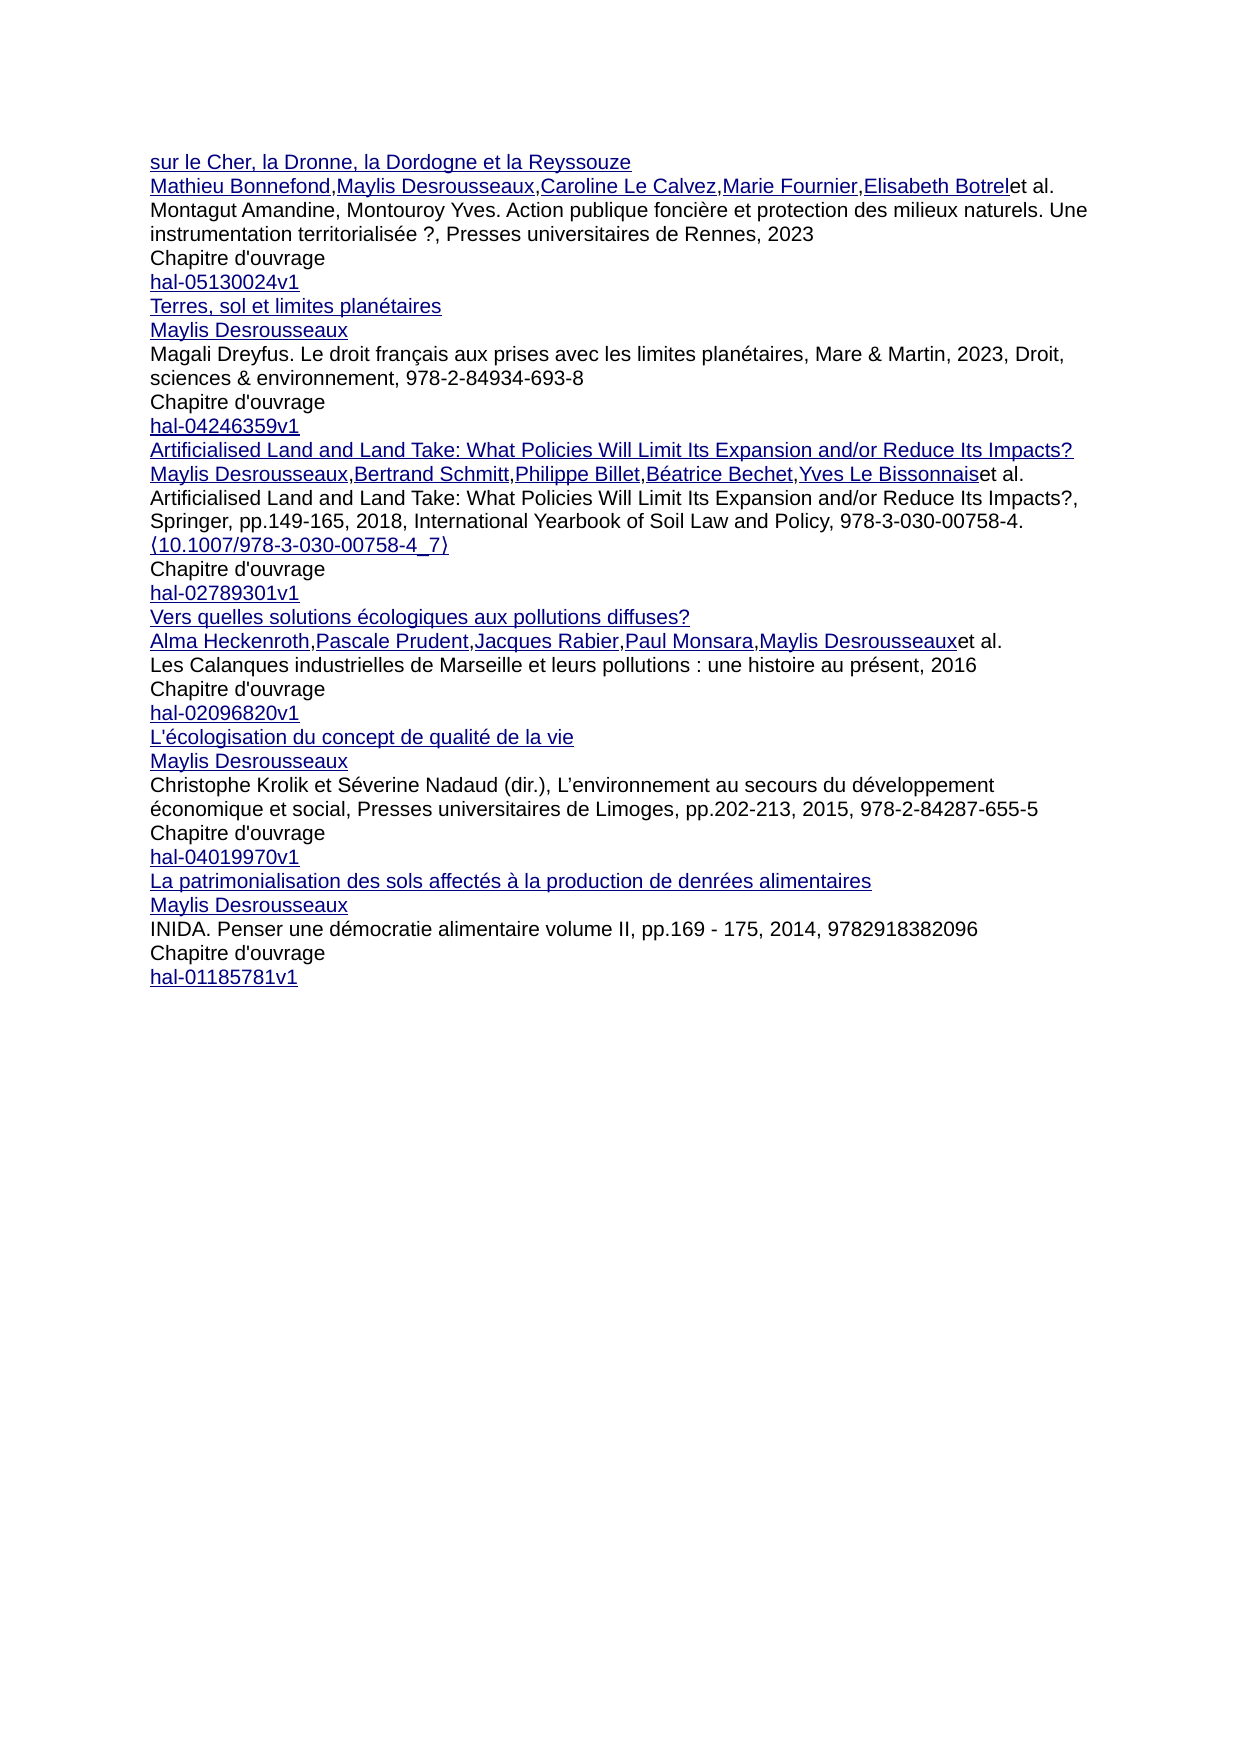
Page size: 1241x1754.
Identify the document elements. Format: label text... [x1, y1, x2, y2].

table_cell Artificialised Land and Land Take: What Policies Will Limit Its Expansion and/or Reduce Its Impacts? Maylis Desrousseaux,Bertrand Schmitt,Philippe Billet,Béatrice Bechet,Yves Le Bissonnaiset al. Artificialised Land and Land Take: What Policies Will Limit Its Expansion and/or Reduce Its Impacts?, Springer, pp.149-165, 2018, International Yearbook of Soil Law and Policy, 978-3-030-00758-4. ⟨10.1007/978-3-030-00758-4_7⟩ Chapitre d'ouvrage hal-02789301v1 [150, 438, 1090, 605]
table_cell sur le Cher, la Dronne, la Dordogne et la Reyssouze Mathieu Bonnefond,Maylis Desrousseaux,Caroline Le Calvez,Marie Fournier,Elisabeth Botrelet al. Montagut Amandine, Montouroy Yves. Action publique foncière et protection des milieux naturels. Une instrumentation territorialisée ?, Presses universitaires de Rennes, 2023 Chapitre d'ouvrage hal-05130024v1 [150, 150, 1090, 294]
table_cell Vers quelles solutions écologiques aux pollutions diffuses? Alma Heckenroth,Pascale Prudent,Jacques Rabier,Paul Monsara,Maylis Desrousseauxet al. Les Calanques industrielles de Marseille et leurs pollutions : une histoire au présent, 2016 Chapitre d'ouvrage hal-02096820v1 [150, 605, 1090, 725]
table_cell Terres, sol et limites planétaires Maylis Desrousseaux Magali Dreyfus. Le droit français aux prises avec les limites planétaires, Mare & Martin, 2023, Droit, sciences & environnement, 978-2-84934-693-8 Chapitre d'ouvrage hal-04246359v1 [150, 294, 1090, 437]
table_cell La patrimonialisation des sols affectés à la production de denrées alimentaires Maylis Desrousseaux INIDA. Penser une démocratie alimentaire volume II, pp.169 - 175, 2014, 9782918382096 Chapitre d'ouvrage hal-01185781v1 [150, 869, 1090, 988]
table_cell L'écologisation du concept de qualité de la vie Maylis Desrousseaux Christophe Krolik et Séverine Nadaud (dir.), L’environnement au secours du développement économique et social, Presses universitaires de Limoges, pp.202-213, 2015, 978-2-84287-655-5 Chapitre d'ouvrage hal-04019970v1 [150, 725, 1090, 869]
